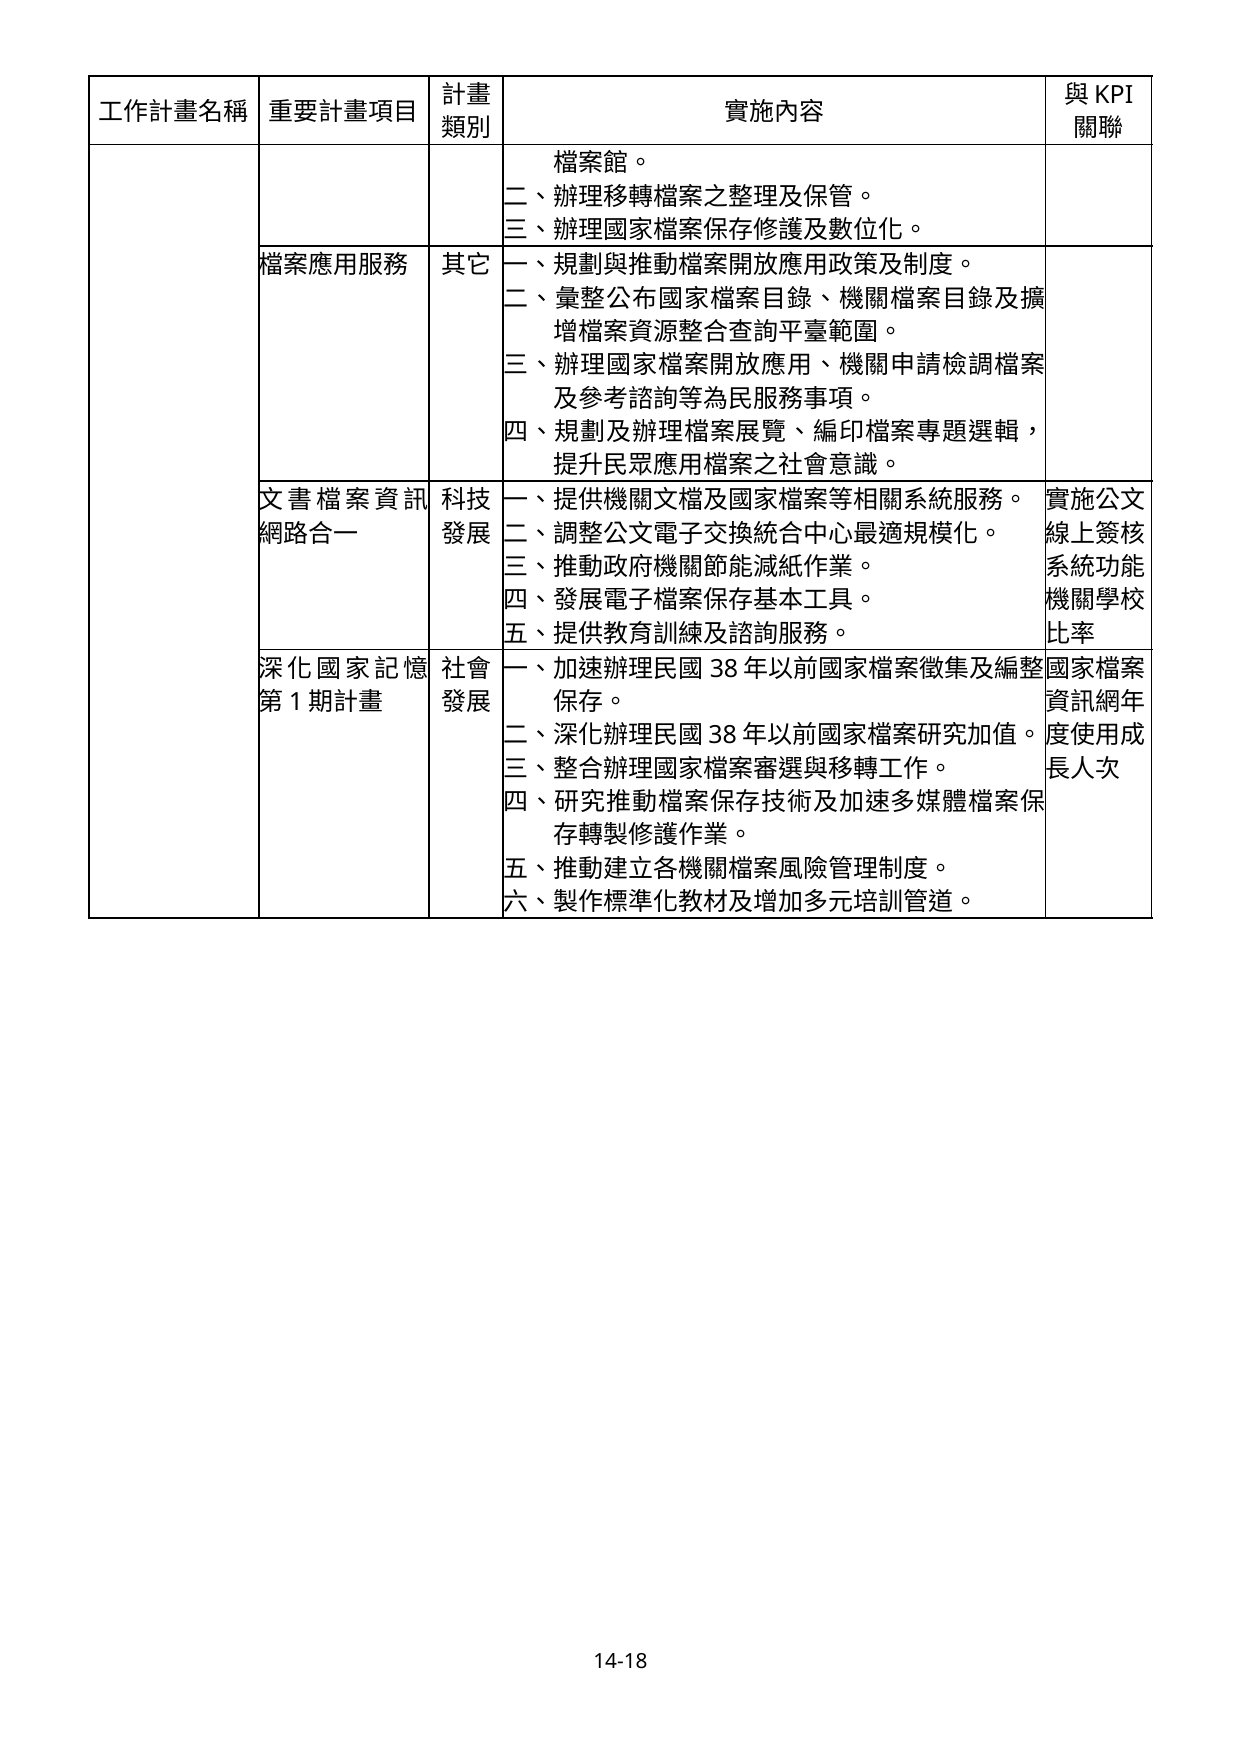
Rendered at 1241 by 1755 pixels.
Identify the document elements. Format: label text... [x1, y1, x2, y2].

table_header 實施內容 [504, 77, 1045, 143]
table_cell [1046, 145, 1151, 245]
table_cell 檔案應用服務 [260, 247, 428, 480]
table_cell 文書檔案資訊網路合一 [260, 482, 428, 649]
table_cell 一、提供機關文檔及國家檔案等相關系統服務。 二、調整公文電子交換統合中心最適規模化。 三、推動政府機關節能減紙作業。 四、發展電子檔案保存基本工具。 五、提供教育訓練及諮詢服務。 [504, 482, 1045, 649]
table_cell 深化國家記憶第1期計畫 [260, 650, 428, 917]
table_cell 其它 [430, 247, 502, 480]
table_cell [430, 145, 502, 245]
table_cell [90, 145, 258, 917]
table_cell 一、規劃與推動檔案開放應用政策及制度。 二、彙整公布國家檔案目錄、機關檔案目錄及擴增檔案資源整合查詢平臺範圍。 三、辦理國家檔案開放應用、機關申請檢調檔案及參考諮詢等為民服務事項。 四、規劃及辦理檔案展覽、編印檔案專題選輯，提升民眾應用檔案之社會意識。 [504, 247, 1045, 480]
table_cell 社會發展 [430, 650, 502, 917]
table_cell 科技發展 [430, 482, 502, 649]
table_cell 國家檔案資訊網年度使用成長人次 [1046, 650, 1151, 917]
table_cell [260, 145, 428, 245]
table_cell 實施公文線上簽核系統功能機關學校比率 [1046, 482, 1151, 649]
table_cell 一、加速辦理民國38年以前國家檔案徵集及編整保存。 二、深化辦理民國38年以前國家檔案研究加值。 三、整合辦理國家檔案審選與移轉工作。 四、研究推動檔案保存技術及加速多媒體檔案保存轉製修護作業。 五、推動建立各機關檔案風險管理制度。 六、製作標準化教材及增加多元培訓管道。 [504, 650, 1045, 917]
table_header 重要計畫項目 [260, 77, 428, 143]
table_header 工作計畫名稱 [90, 77, 258, 143]
table_header 計畫類別 [430, 77, 502, 143]
table_header 與KPI 關聯 [1046, 77, 1151, 143]
table_cell 檔案館。 二、辦理移轉檔案之整理及保管。 三、辦理國家檔案保存修護及數位化。 [504, 145, 1045, 245]
table_cell [1046, 247, 1151, 480]
